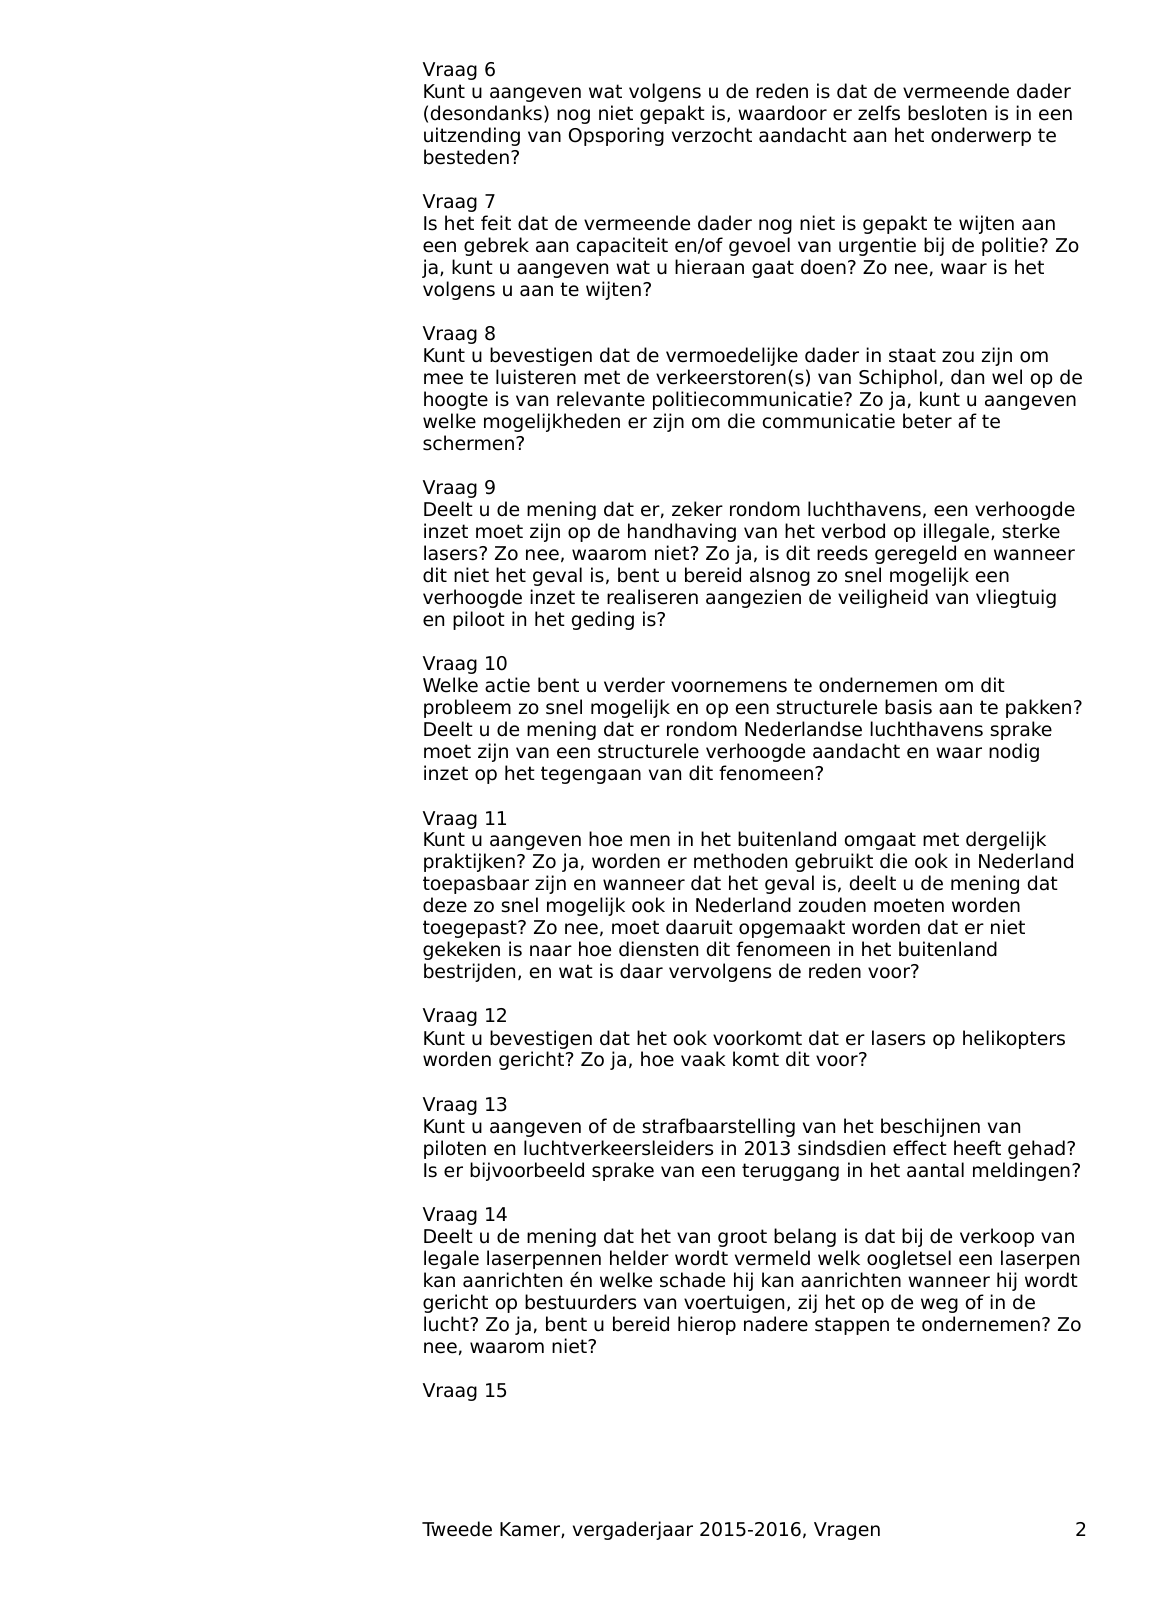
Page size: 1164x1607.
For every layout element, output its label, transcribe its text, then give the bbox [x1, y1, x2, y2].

text Welke actie bent u verder voornemens te ondernemen om dit probleem zo snel mogelijk en op een structurele basis aan te pakken? Deelt u de mening dat er rondom Nederlandse luchthavens sprake moet zijn van een structurele verhoogde aandacht en waar nodig inzet op het tegengaan van dit fenomeen? [422, 675, 1087, 785]
text Deelt u de mening dat het van groot belang is dat bij de verkoop van legale laserpennen helder wordt vermeld welk oogletsel een laserpen kan aanrichten én welke schade hij kan aanrichten wanneer hij wordt gericht op bestuurders van voertuigen, zij het op de weg of in de lucht? Zo ja, bent u bereid hierop nadere stappen te ondernemen? Zo nee, waarom niet? [422, 1226, 1087, 1357]
text Vraag 8 [422, 323, 1087, 345]
text Vraag 6 [422, 59, 1087, 81]
text Kunt u aangeven wat volgens u de reden is dat de vermeende dader (desondanks) nog niet gepakt is, waardoor er zelfs besloten is in een uitzending van Opsporing verzocht aandacht aan het onderwerp te besteden? [422, 81, 1087, 169]
text Vraag 13 [422, 1093, 1087, 1116]
text Kunt u aangeven hoe men in het buitenland omgaat met dergelijk praktijken? Zo ja, worden er methoden gebruikt die ook in Nederland toepasbaar zijn en wanneer dat het geval is, deelt u de mening dat deze zo snel mogelijk ook in Nederland zouden moeten worden toegepast? Zo nee, moet daaruit opgemaakt worden dat er niet gekeken is naar hoe diensten dit fenomeen in het buitenland bestrijden, en wat is daar vervolgens de reden voor? [422, 829, 1087, 983]
text Vraag 12 [422, 1005, 1087, 1027]
text Kunt u bevestigen dat de vermoedelijke dader in staat zou zijn om mee te luisteren met de verkeerstoren(s) van Schiphol, dan wel op de hoogte is van relevante politiecommunicatie? Zo ja, kunt u aangeven welke mogelijkheden er zijn om die communicatie beter af te schermen? [422, 345, 1087, 455]
text Vraag 9 [422, 477, 1087, 499]
text Kunt u bevestigen dat het ook voorkomt dat er lasers op helikopters worden gericht? Zo ja, hoe vaak komt dit voor? [422, 1027, 1087, 1071]
text Vraag 11 [422, 807, 1087, 829]
text Vraag 10 [422, 653, 1087, 675]
text Vraag 15 [422, 1380, 1087, 1402]
text Deelt u de mening dat er, zeker rondom luchthavens, een verhoogde inzet moet zijn op de handhaving van het verbod op illegale, sterke lasers? Zo nee, waarom niet? Zo ja, is dit reeds geregeld en wanneer dit niet het geval is, bent u bereid alsnog zo snel mogelijk een verhoogde inzet te realiseren aangezien de veiligheid van vliegtuig en piloot in het geding is? [422, 499, 1087, 631]
text Vraag 14 [422, 1204, 1087, 1226]
text Is het feit dat de vermeende dader nog niet is gepakt te wijten aan een gebrek aan capaciteit en/of gevoel van urgentie bij de politie? Zo ja, kunt u aangeven wat u hieraan gaat doen? Zo nee, waar is het volgens u aan te wijten? [422, 213, 1087, 301]
text Kunt u aangeven of de strafbaarstelling van het beschijnen van piloten en luchtverkeersleiders in 2013 sindsdien effect heeft gehad? Is er bijvoorbeeld sprake van een teruggang in het aantal meldingen? [422, 1116, 1087, 1181]
text Vraag 7 [422, 191, 1087, 213]
